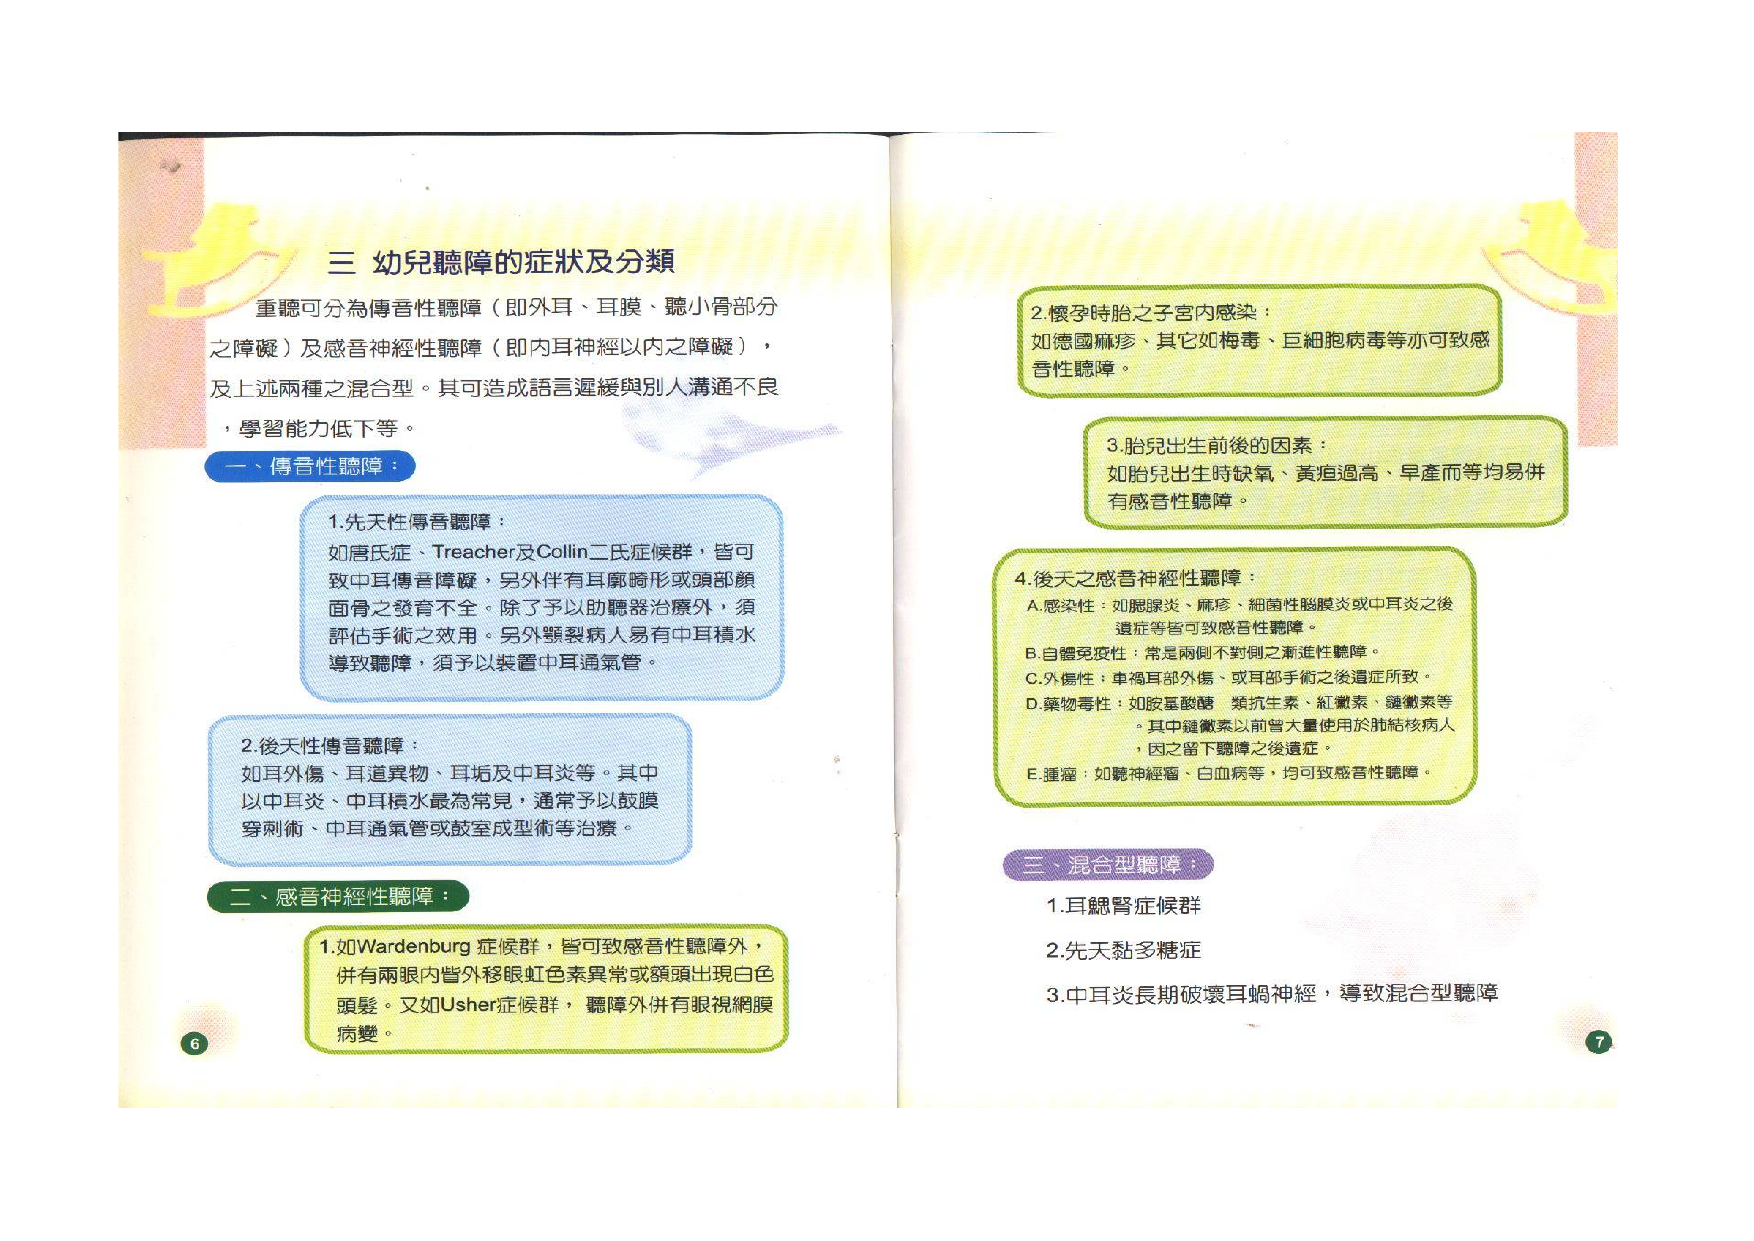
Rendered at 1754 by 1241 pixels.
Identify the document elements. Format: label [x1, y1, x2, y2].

picture [118, 132, 1618, 1108]
